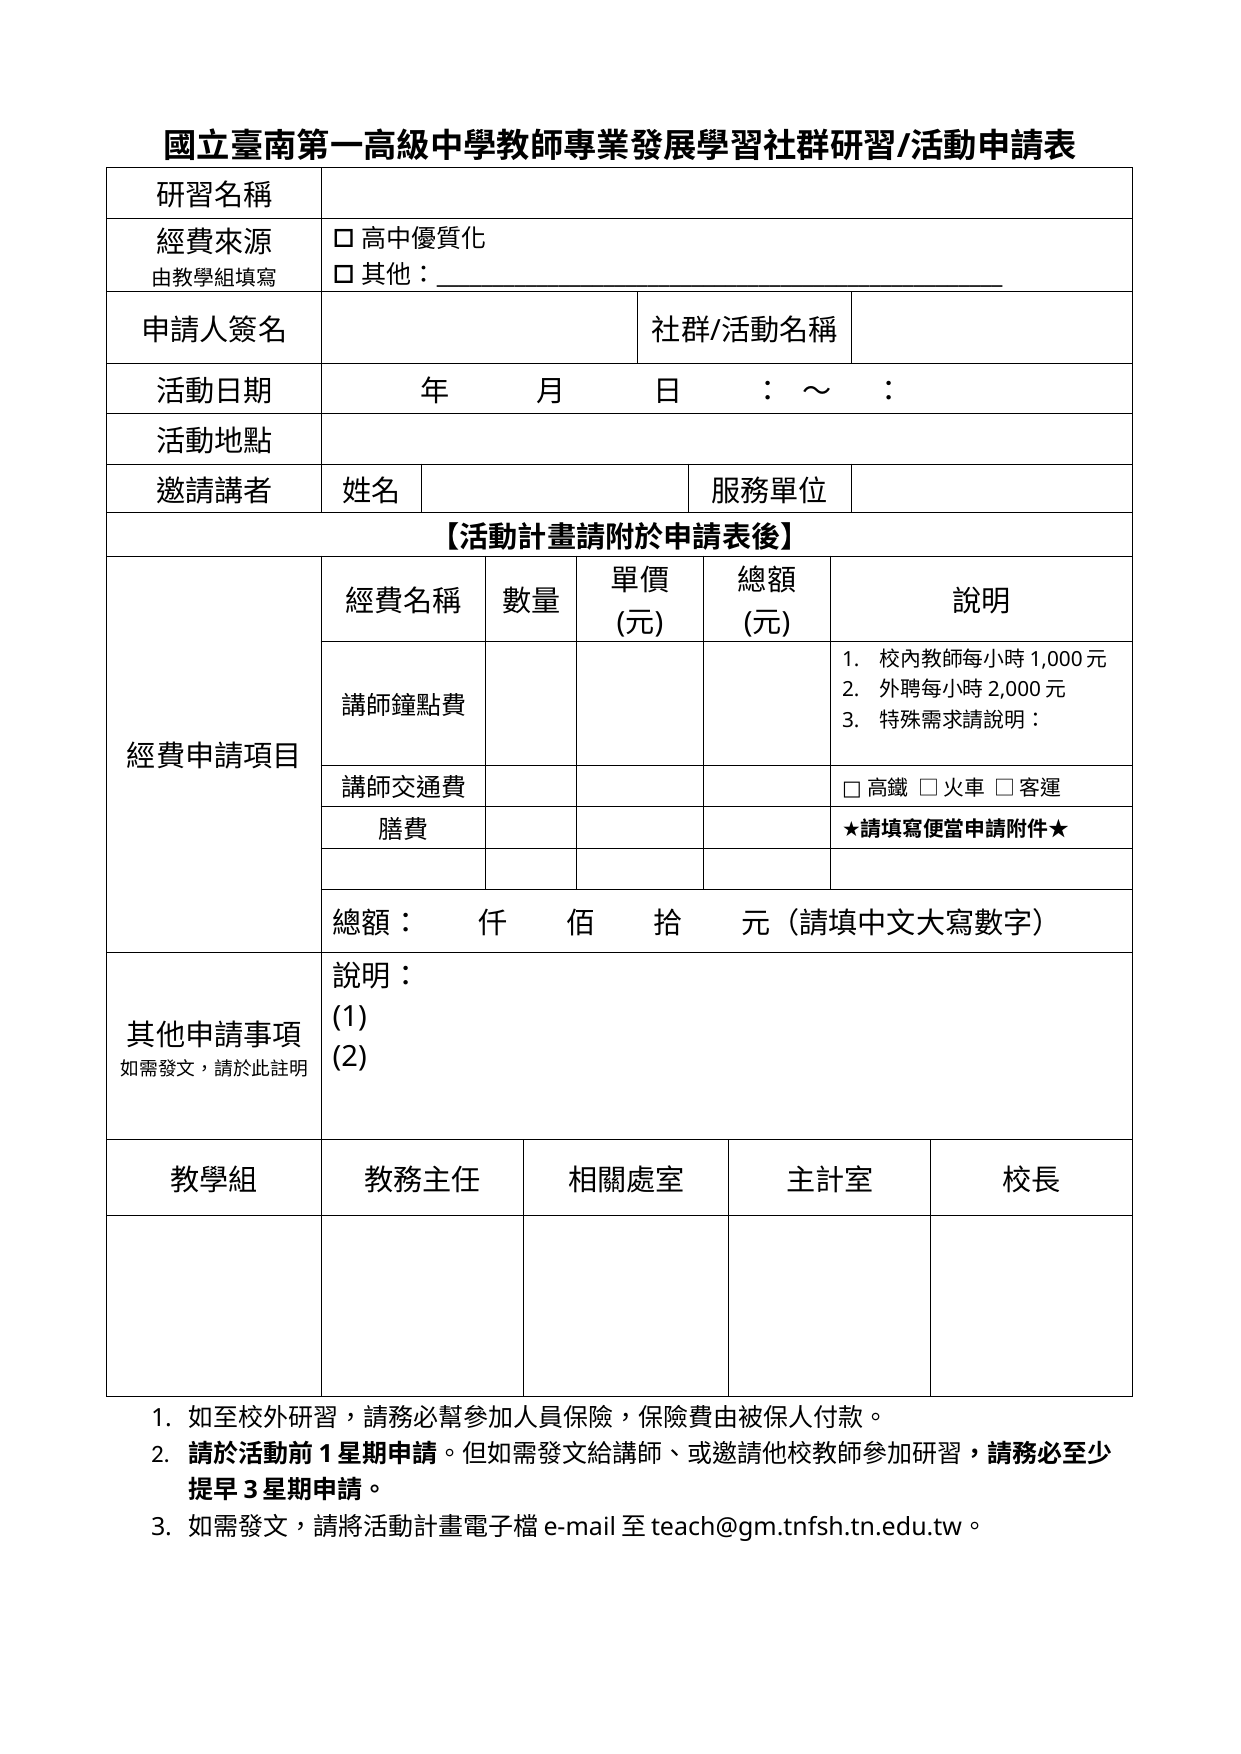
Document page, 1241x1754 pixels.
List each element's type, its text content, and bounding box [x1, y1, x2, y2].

table_cell 總額： 仟 佰 拾 元（請填中文大寫數字） [322, 890, 1132, 952]
table_cell [486, 807, 576, 847]
table_cell 總額(元) [704, 557, 830, 641]
table_cell 經費名稱 [322, 557, 485, 641]
table_cell 單價(元) [577, 557, 703, 641]
table_cell 校長 [931, 1140, 1132, 1215]
table_cell 服務單位 [689, 465, 851, 512]
table_cell [322, 849, 485, 889]
table_cell 教學組 [107, 1140, 321, 1215]
table_cell ★請填寫便當申請附件★ [831, 807, 1132, 847]
list 如需發文，請將活動計畫電子檔e-mail至teach@gm.tnfsh.tn.edu.tw。 [151, 1506, 1134, 1542]
table_cell [704, 642, 830, 765]
table_cell 講師鐘點費 [322, 642, 485, 765]
table_cell 社群/活動名稱 [638, 292, 851, 362]
table_cell 相關處室 [524, 1140, 728, 1215]
table_cell [322, 1216, 523, 1396]
table_cell 說明 [831, 557, 1132, 641]
table_cell 校內教師每小時1,000元 外聘每小時2,000元 特殊需求請說明： [831, 642, 1132, 765]
table_cell [704, 766, 830, 806]
list 請於活動前1星期申請。但如需發文給講師、或邀請他校教師參加研習，請務必至少提早3星期申請。 [151, 1433, 1134, 1506]
table_cell [729, 1216, 930, 1396]
table_cell 主計室 [729, 1140, 930, 1215]
table_cell [486, 642, 576, 765]
table_cell 經費來源 由教學組填寫 [107, 219, 321, 291]
table_cell 活動日期 [107, 364, 321, 413]
table_cell 姓名 [322, 465, 421, 512]
table_cell [577, 849, 703, 889]
table_cell [486, 766, 576, 806]
table_cell [831, 849, 1132, 889]
table_cell 其他申請事項 如需發文，請於此註明 [107, 953, 321, 1139]
table_cell 經費申請項目 [107, 557, 321, 952]
table_cell [524, 1216, 728, 1396]
table_cell 邀請講者 [107, 465, 321, 512]
table_cell  高中優質化  其他：___________________________________________________ [322, 219, 1132, 291]
table_cell [852, 465, 1132, 512]
table_cell [322, 414, 1132, 463]
table_cell 講師交通費 [322, 766, 485, 806]
table_header [322, 168, 1132, 218]
table_cell [704, 849, 830, 889]
text 國立臺南第一高級中學教師專業發展學習社群研習/活動申請表 [106, 119, 1134, 167]
table_cell [107, 1216, 321, 1396]
table_cell □ 高鐵 □ 火車 □ 客運 [831, 766, 1132, 806]
table_cell 說明： (1) (2) [322, 953, 1132, 1139]
table_cell [931, 1216, 1132, 1396]
table_cell 數量 [486, 557, 576, 641]
table_cell 膳費 [322, 807, 485, 847]
table_cell 年 月 日 ： ～ ： [322, 364, 1132, 413]
list 如至校外研習，請務必幫參加人員保險，保險費由被保人付款。 [151, 1397, 1134, 1433]
table_header 研習名稱 [107, 168, 321, 218]
table_cell [577, 807, 703, 847]
table_cell 教務主任 [322, 1140, 523, 1215]
table_cell [486, 849, 576, 889]
table_cell 申請人簽名 [107, 292, 321, 362]
table_cell [422, 465, 688, 512]
table_cell [577, 766, 703, 806]
table_cell 【活動計畫請附於申請表後】 [107, 513, 1132, 556]
table_cell [577, 642, 703, 765]
table_cell [852, 292, 1132, 362]
table_cell [322, 292, 637, 362]
table_cell 活動地點 [107, 414, 321, 463]
table_cell [704, 807, 830, 847]
